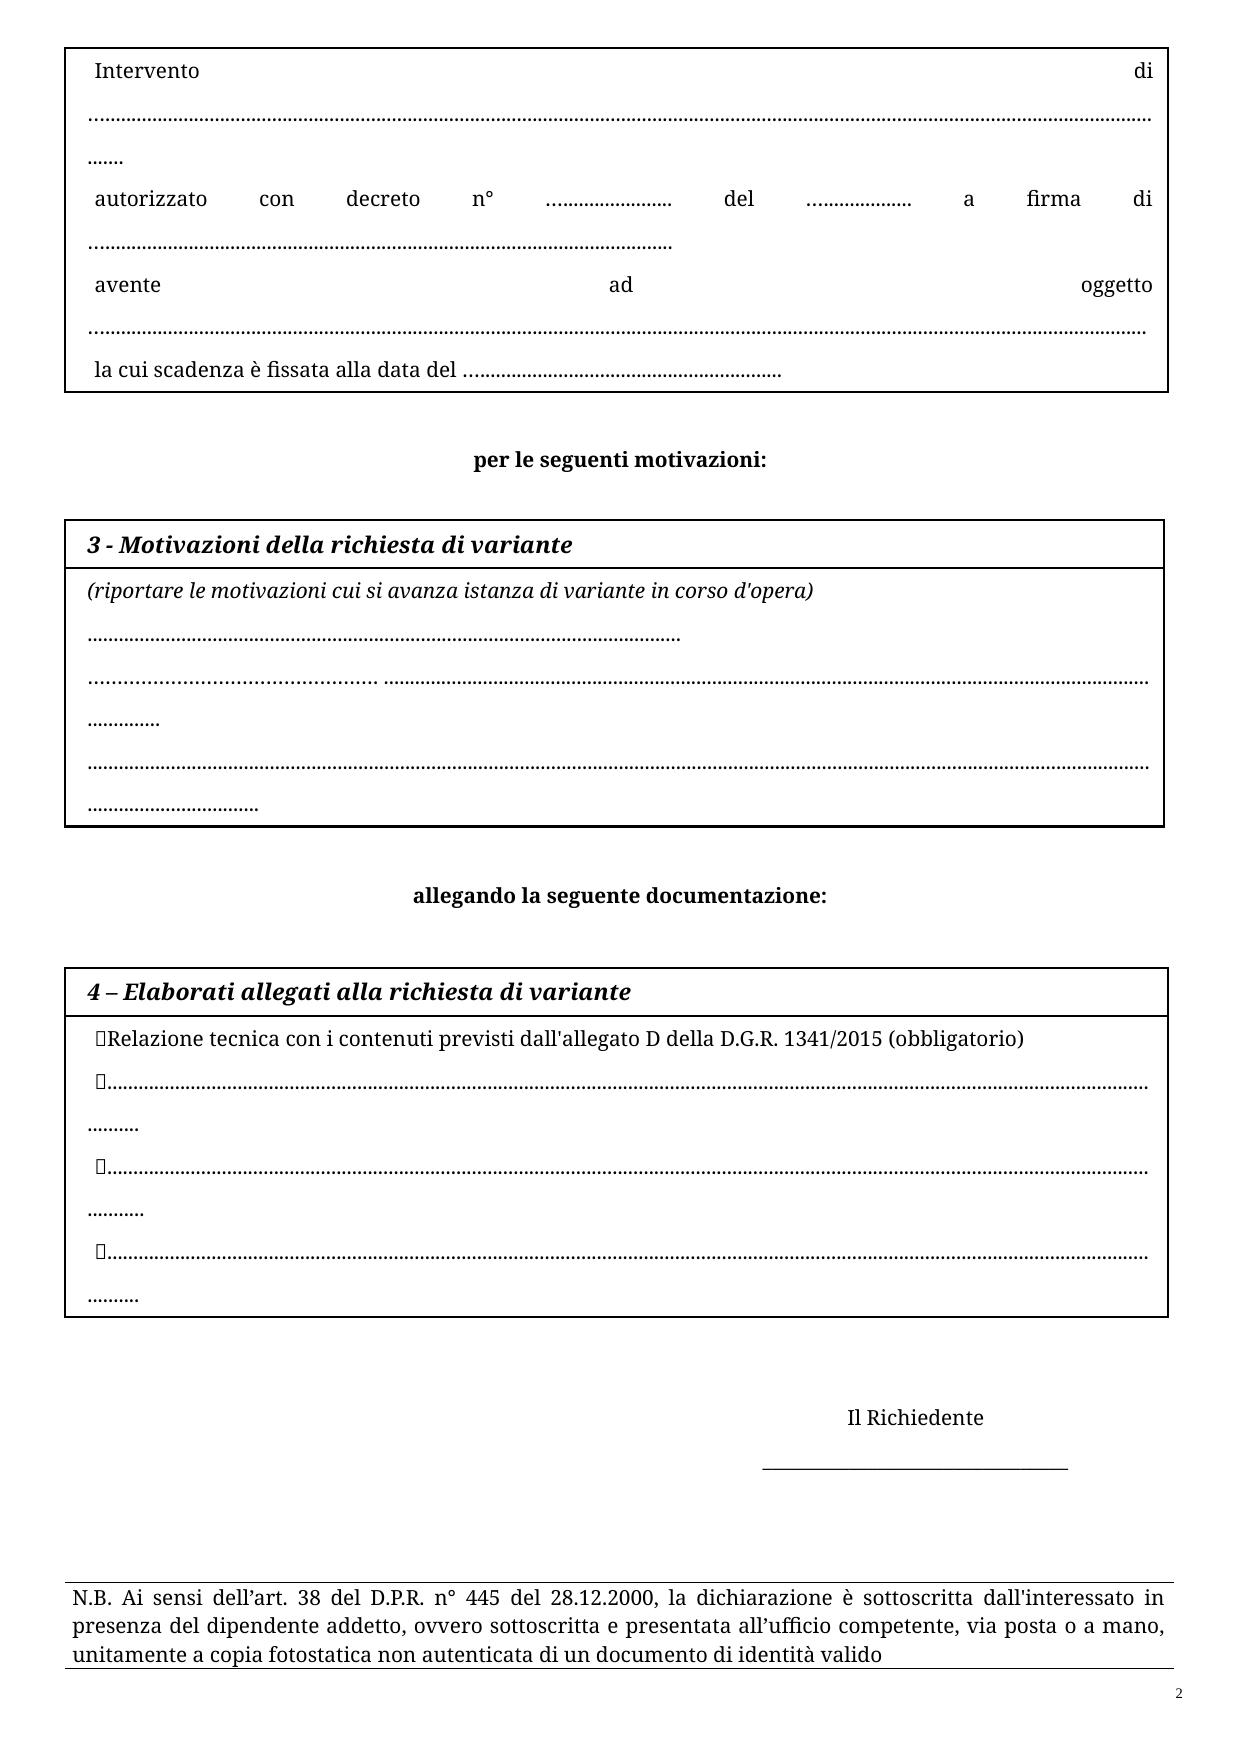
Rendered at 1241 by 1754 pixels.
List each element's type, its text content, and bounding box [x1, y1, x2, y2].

text per le seguenti motivazioni: [59, 445, 1181, 474]
text Il Richiedente [650, 1403, 1181, 1431]
table_cell (riportare le motivazioni cui si avanza istanza di variante in corso d'opera) ..................................................................................................................…………………………………………. ................................................................................................................................................................. ............................................................................................................................................................................................................................................. [66, 569, 1163, 825]
table_cell Intervento di …................................................................................................................................................................................................................ autorizzato con decreto n° …..................... del …................. a firma di …............................................................................................................. avente ad oggetto …........................................................................................................................................................................................................ la cui scadenza è fissata alla data del ….......................................................... [66, 49, 1167, 391]
text allegando la seguente documentazione: [59, 882, 1181, 910]
table_header 3 - Motivazioni della richiesta di variante [66, 521, 1163, 567]
text ________________________________ [650, 1446, 1181, 1474]
table_header N.B. Ai sensi dell’art. 38 del D.P.R. n° 445 del 28.12.2000, la dichiarazione è sottoscritta dall'interessato in presenza del dipendente addetto, ovvero sottoscritta e presentata all’ufficio competente, via posta o a mano, unitamente a copia fotostatica non autenticata di un documento di identità valido [65, 1583, 1173, 1668]
table_cell 􀂅Relazione tecnica con i contenuti previsti dall'allegato D della D.G.R. 1341/2015 (obbligatorio) 􀂅.................................................................................................................................................................................................................. 􀂅................................................................................................................................................................................................................... 􀂅.................................................................................................................................................................................................................. [66, 1017, 1167, 1316]
table_header 4 – Elaborati allegati alla richiesta di variante [66, 969, 1167, 1015]
